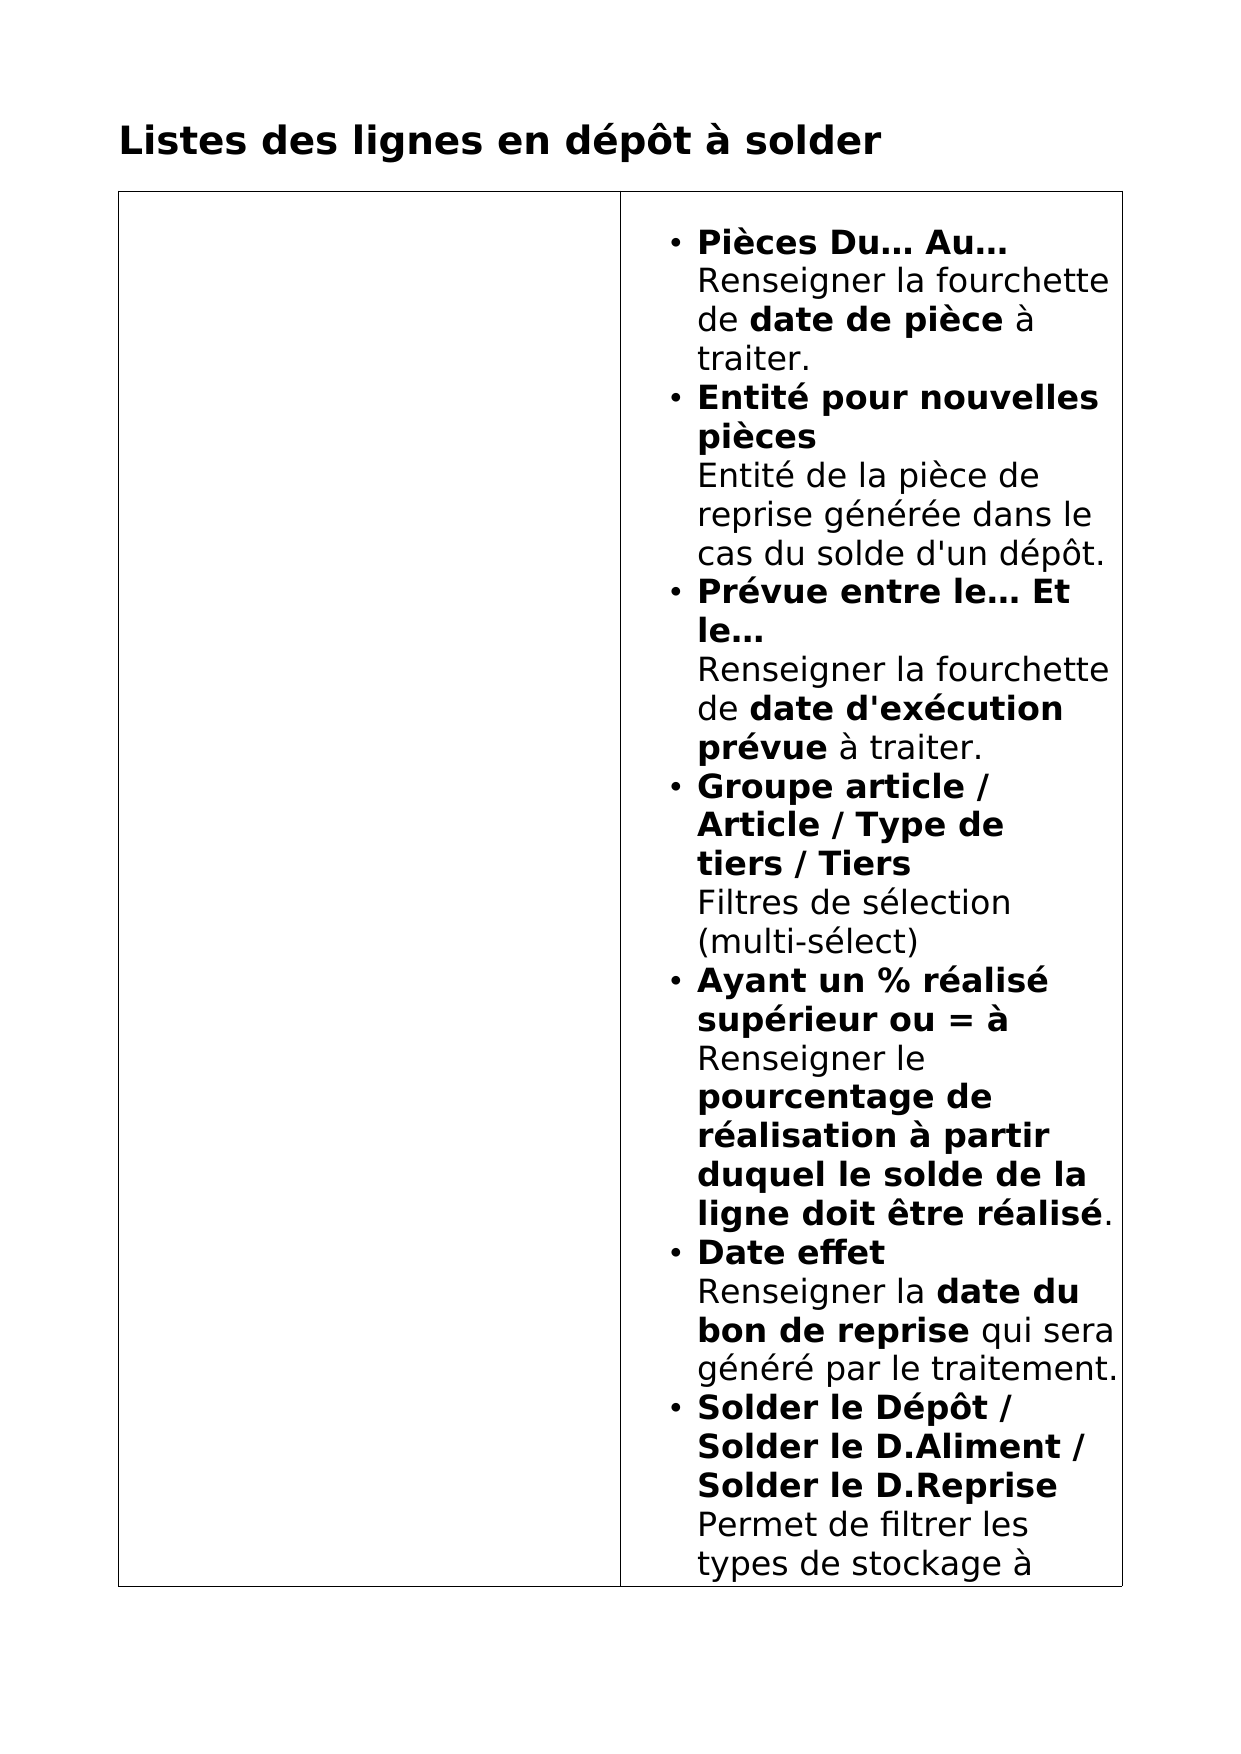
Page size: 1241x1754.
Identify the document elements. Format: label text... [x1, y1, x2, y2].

table_header [119, 192, 620, 1586]
table_header Pièces Du… Au… Renseigner la fourchette de date de pièce à traiter. Entité pour nouvelles pièces Entité de la pièce de reprise générée dans le cas du solde d'un dépôt. Prévue entre le… Et le… Renseigner la fourchette de date d'exécution prévue à traiter. Groupe article / Article / Type de tiers / Tiers Filtres de sélection (multi-sélect) Ayant un % réalisé supérieur ou = à Renseigner le pourcentage de réalisation à partir duquel le solde de la ligne doit être réalisé. Date effet Renseigner la date du bon de reprise qui sera généré par le traitement. Solder le Dépôt / Solder le D.Aliment / Solder le D.Reprise Permet de filtrer les types de stockage à [621, 192, 1122, 1586]
subtitle Listes des lignes en dépôt à solder [118, 118, 1122, 163]
